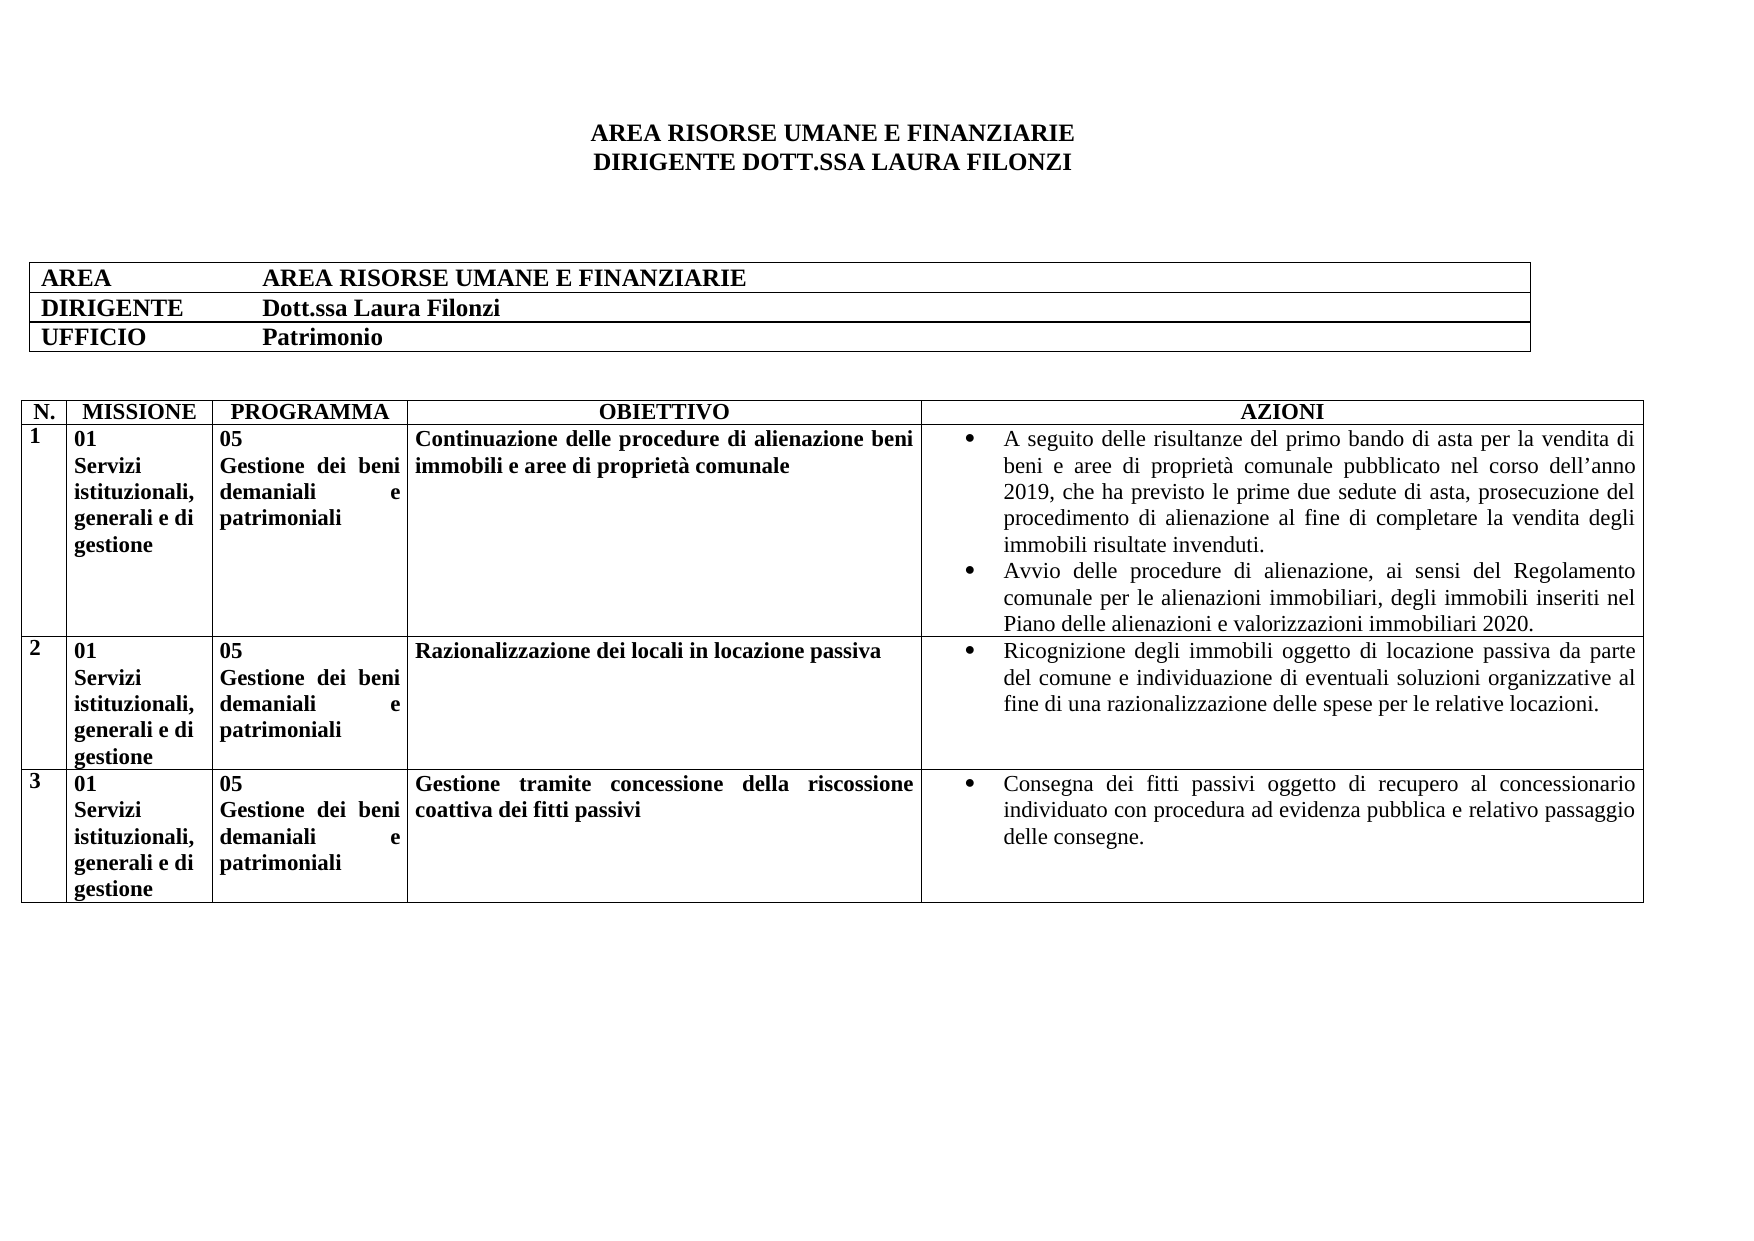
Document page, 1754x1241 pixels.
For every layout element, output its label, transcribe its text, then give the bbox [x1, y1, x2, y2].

text DIRIGENTE DOTT.SSA LAURA FILONZI [29, 147, 1636, 176]
table_header AREA AREA RISORSE UMANE E FINANZIARIE [30, 263, 1530, 292]
table_cell 05 Gestione dei beni demaniali e patrimoniali [213, 425, 407, 636]
table_cell A seguito delle risultanze del primo bando di asta per la vendita di beni e aree di proprietà comunale pubblicato nel corso dell’anno 2019, che ha previsto le prime due sedute di asta, prosecuzione del procedimento di alienazione al fine di completare la vendita degli immobili risultate invenduti. Avvio delle procedure di alienazione, ai sensi del Regolamento comunale per le alienazioni immobiliari, degli immobili inseriti nel Piano delle alienazioni e valorizzazioni immobiliari 2020. [922, 425, 1643, 636]
table_cell 01 Servizi istituzionali, generali e di gestione [67, 425, 212, 636]
table_cell 01 Servizi istituzionali, generali e di gestione [67, 637, 212, 769]
table_cell Gestione tramite concessione della riscossione coattiva dei fitti passivi [408, 770, 921, 902]
table_header PROGRAMMA [213, 401, 407, 424]
table_cell 01 Servizi istituzionali, generali e di gestione [67, 770, 212, 902]
table_cell 1 [22, 425, 66, 636]
table_cell 2 [22, 637, 66, 769]
table_cell 05 Gestione dei beni demaniali e patrimoniali [213, 637, 407, 769]
table_cell DIRIGENTE Dott.ssa Laura Filonzi [30, 293, 1530, 321]
table_cell Continuazione delle procedure di alienazione beni immobili e aree di proprietà comunale [408, 425, 921, 636]
table_header OBIETTIVO [408, 401, 921, 424]
text AREA RISORSE UMANE E FINANZIARIE [29, 118, 1636, 147]
table_cell 3 [22, 770, 66, 902]
table_cell Ricognizione degli immobili oggetto di locazione passiva da parte del comune e individuazione di eventuali soluzioni organizzative al fine di una razionalizzazione delle spese per le relative locazioni. [922, 637, 1643, 769]
table_header N. [22, 401, 66, 424]
table_header MISSIONE [67, 401, 212, 424]
table_header AZIONI [922, 401, 1643, 424]
table_cell 05 Gestione dei beni demaniali e patrimoniali [213, 770, 407, 902]
table_cell Consegna dei fitti passivi oggetto di recupero al concessionario individuato con procedura ad evidenza pubblica e relativo passaggio delle consegne. [922, 770, 1643, 902]
table_cell UFFICIO Patrimonio [30, 323, 1530, 351]
table_cell Razionalizzazione dei locali in locazione passiva [408, 637, 921, 769]
